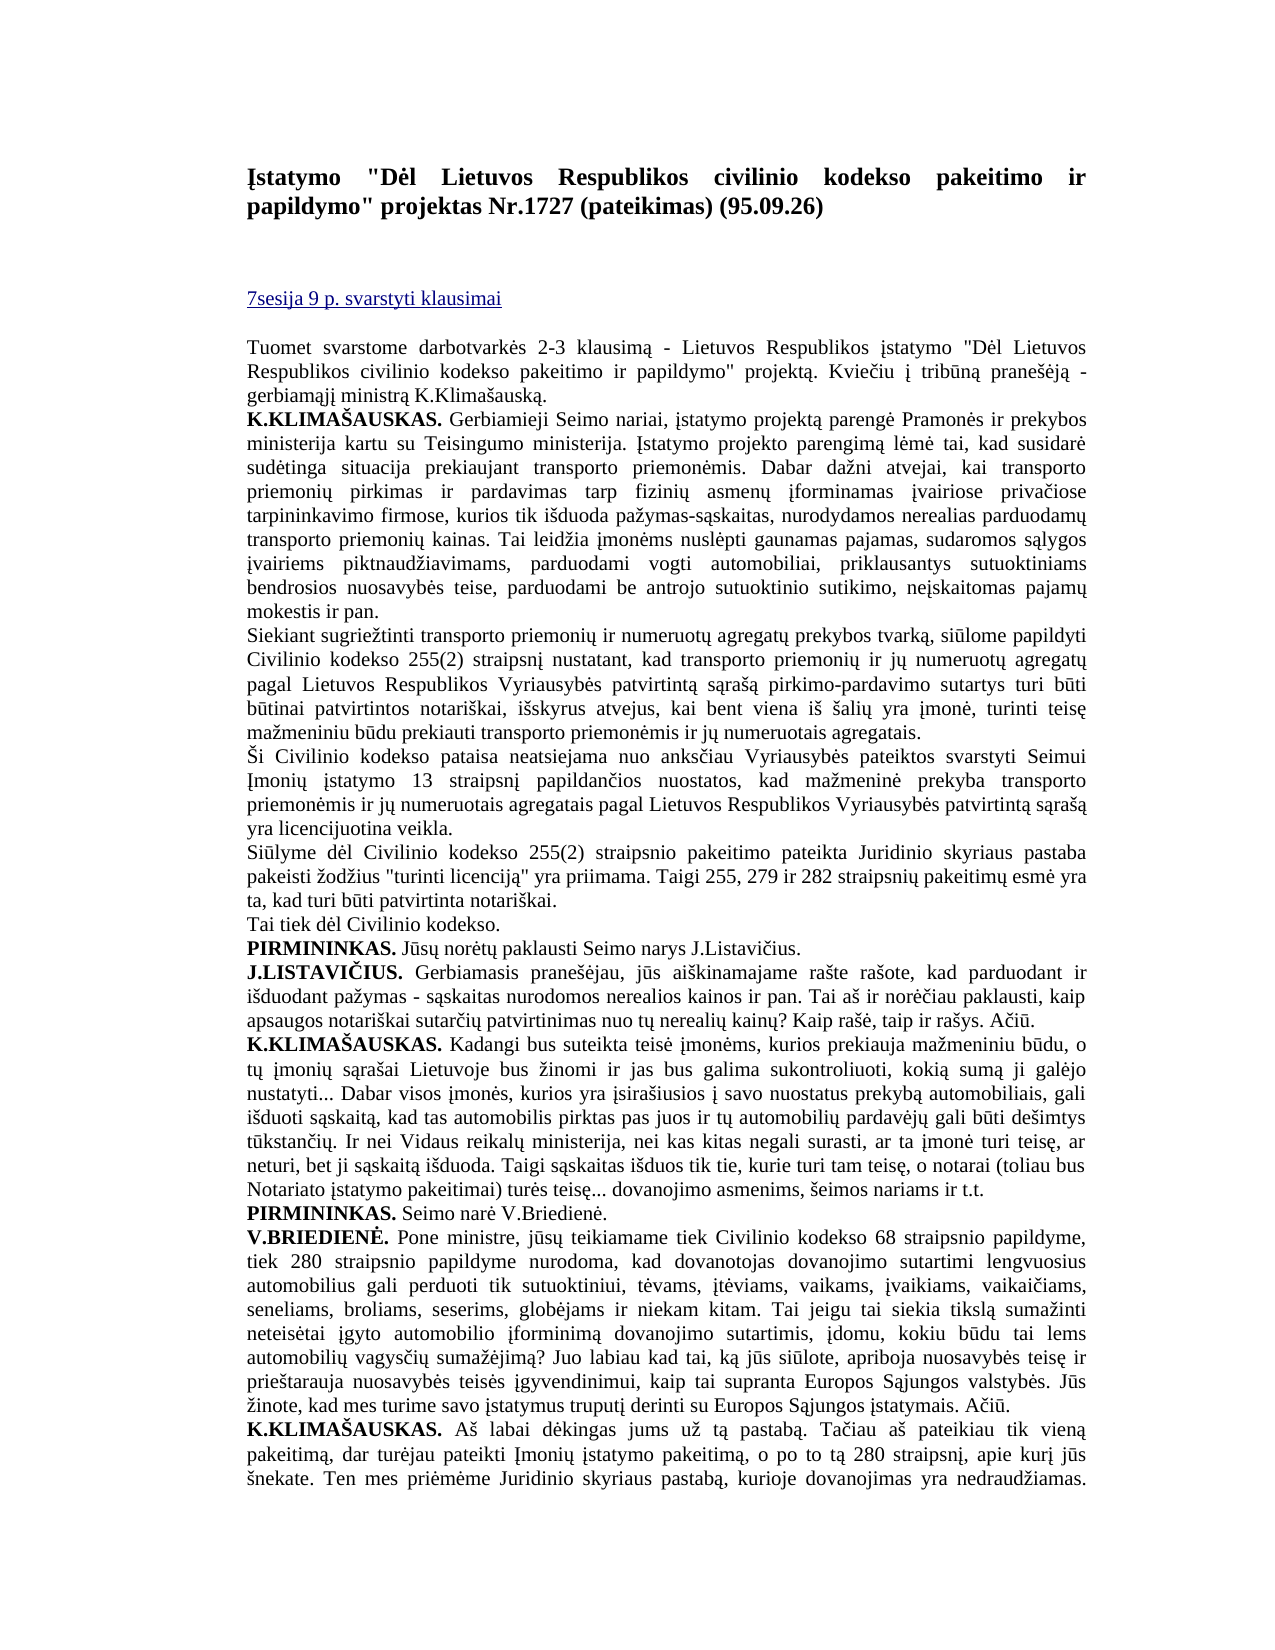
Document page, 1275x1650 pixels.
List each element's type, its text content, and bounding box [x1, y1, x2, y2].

text Tuomet svarstome darbotvarkės 2-3 klausimą - Lietuvos Respublikos įstatymo "Dėl Lietuvos Respublikos civilinio kodekso pakeitimo ir papildymo" projektą. Kviečiu į tribūną pranešėją - gerbiamąjį ministrą K.Klimašauską. [247, 334, 1087, 407]
text V.BRIEDIENĖ. Pone ministre, jūsų teikiamame tiek Civilinio kodekso 68 straipsnio papildyme, tiek 280 straipsnio papildyme nurodoma, kad dovanotojas dovanojimo sutartimi lengvuosius automobilius gali perduoti tik sutuoktiniui, tėvams, įtėviams, vaikams, įvaikiams, vaikaičiams, seneliams, broliams, seserims, globėjams ir niekam kitam. Tai jeigu tai siekia tikslą sumažinti neteisėtai įgyto automobilio įforminimą dovanojimo sutartimis, įdomu, kokiu būdu tai lems automobilių vagysčių sumažėjimą? Juo labiau kad tai, ką jūs siūlote, apriboja nuosavybės teisę ir prieštarauja nuosavybės teisės įgyvendinimui, kaip tai supranta Europos Sąjungos valstybės. Jūs žinote, kad mes turime savo įstatymus truputį derinti su Europos Sąjungos įstatymais. Ačiū. [247, 1225, 1087, 1417]
text Siekiant sugriežtinti transporto priemonių ir numeruotų agregatų prekybos tvarką, siūlome papildyti Civilinio kodekso 255(2) straipsnį nustatant, kad transporto priemonių ir jų numeruotų agregatų pagal Lietuvos Respublikos Vyriausybės patvirtintą sąrašą pirkimo-pardavimo sutartys turi būti būtinai patvirtintos notariškai, išskyrus atvejus, kai bent viena iš šalių yra įmonė, turinti teisę mažmeniniu būdu prekiauti transporto priemonėmis ir jų numeruotais agregatais. [247, 623, 1087, 744]
text K.KLIMAŠAUSKAS. Aš labai dėkingas jums už tą pastabą. Tačiau aš pateikiau tik vieną pakeitimą, dar turėjau pateikti Įmonių įstatymo pakeitimą, o po to tą 280 straipsnį, apie kurį jūs šnekate. Ten mes priėmėme Juridinio skyriaus pastabą, kurioje dovanojimas yra nedraudžiamas. [247, 1417, 1087, 1489]
text J.LISTAVIČIUS. Gerbiamasis pranešėjau, jūs aiškinamajame rašte rašote, kad parduodant ir išduodant pažymas - sąskaitas nurodomos nerealios kainos ir pan. Tai aš ir norėčiau paklausti, kaip apsaugos notariškai sutarčių patvirtinimas nuo tų nerealių kainų? Kaip rašė, taip ir rašys. Ačiū. [247, 960, 1087, 1032]
text K.KLIMAŠAUSKAS. Gerbiamieji Seimo nariai, įstatymo projektą parengė Pramonės ir prekybos ministerija kartu su Teisingumo ministerija. Įstatymo projekto parengimą lėmė tai, kad susidarė sudėtinga situacija prekiaujant transporto priemonėmis. Dabar dažni atvejai, kai transporto priemonių pirkimas ir pardavimas tarp fizinių asmenų įforminamas įvairiose privačiose tarpininkavimo firmose, kurios tik išduoda pažymas-sąskaitas, nurodydamos nerealias parduodamų transporto priemonių kainas. Tai leidžia įmonėms nuslėpti gaunamas pajamas, sudaromos sąlygos įvairiems piktnaudžiavimams, parduodami vogti automobiliai, priklausantys sutuoktiniams bendrosios nuosavybės teise, parduodami be antrojo sutuoktinio sutikimo, neįskaitomas pajamų mokestis ir pan. [247, 407, 1087, 623]
text PIRMININKAS. Seimo narė V.Briedienė. [247, 1201, 1087, 1225]
text Siūlyme dėl Civilinio kodekso 255(2) straipsnio pakeitimo pateikta Juridinio skyriaus pastaba pakeisti žodžius "turinti licenciją" yra priimama. Taigi 255, 279 ir 282 straipsnių pakeitimų esmė yra ta, kad turi būti patvirtinta notariškai. [247, 840, 1087, 912]
text PIRMININKAS. Jūsų norėtų paklausti Seimo narys J.Listavičius. [247, 936, 1087, 960]
text K.KLIMAŠAUSKAS. Kadangi bus suteikta teisė įmonėms, kurios prekiauja mažmeniniu būdu, o tų įmonių sąrašai Lietuvoje bus žinomi ir jas bus galima sukontroliuoti, kokią sumą ji galėjo nustatyti... Dabar visos įmonės, kurios yra įsirašiusios į savo nuostatus prekybą automobiliais, gali išduoti sąskaitą, kad tas automobilis pirktas pas juos ir tų automobilių pardavėjų gali būti dešimtys tūkstančių. Ir nei Vidaus reikalų ministerija, nei kas kitas negali surasti, ar ta įmonė turi teisę, ar neturi, bet ji sąskaitą išduoda. Taigi sąskaitas išduos tik tie, kurie turi tam teisę, o notarai (toliau bus Notariato įstatymo pakeitimai) turės teisę... dovanojimo asmenims, šeimos nariams ir t.t. [247, 1032, 1087, 1201]
text Ši Civilinio kodekso pataisa neatsiejama nuo anksčiau Vyriausybės pateiktos svarstyti Seimui Įmonių įstatymo 13 straipsnį papildančios nuostatos, kad mažmeninė prekyba transporto priemonėmis ir jų numeruotais agregatais pagal Lietuvos Respublikos Vyriausybės patvirtintą sąrašą yra licencijuotina veikla. [247, 744, 1087, 840]
text Tai tiek dėl Civilinio kodekso. [247, 912, 1087, 936]
text Įstatymo "Dėl Lietuvos Respublikos civilinio kodekso pakeitimo ir papildymo" projektas Nr.1727 (pateikimas) (95.09.26) [247, 162, 1087, 220]
text 7sesija 9 p. svarstyti klausimai [247, 286, 1087, 310]
